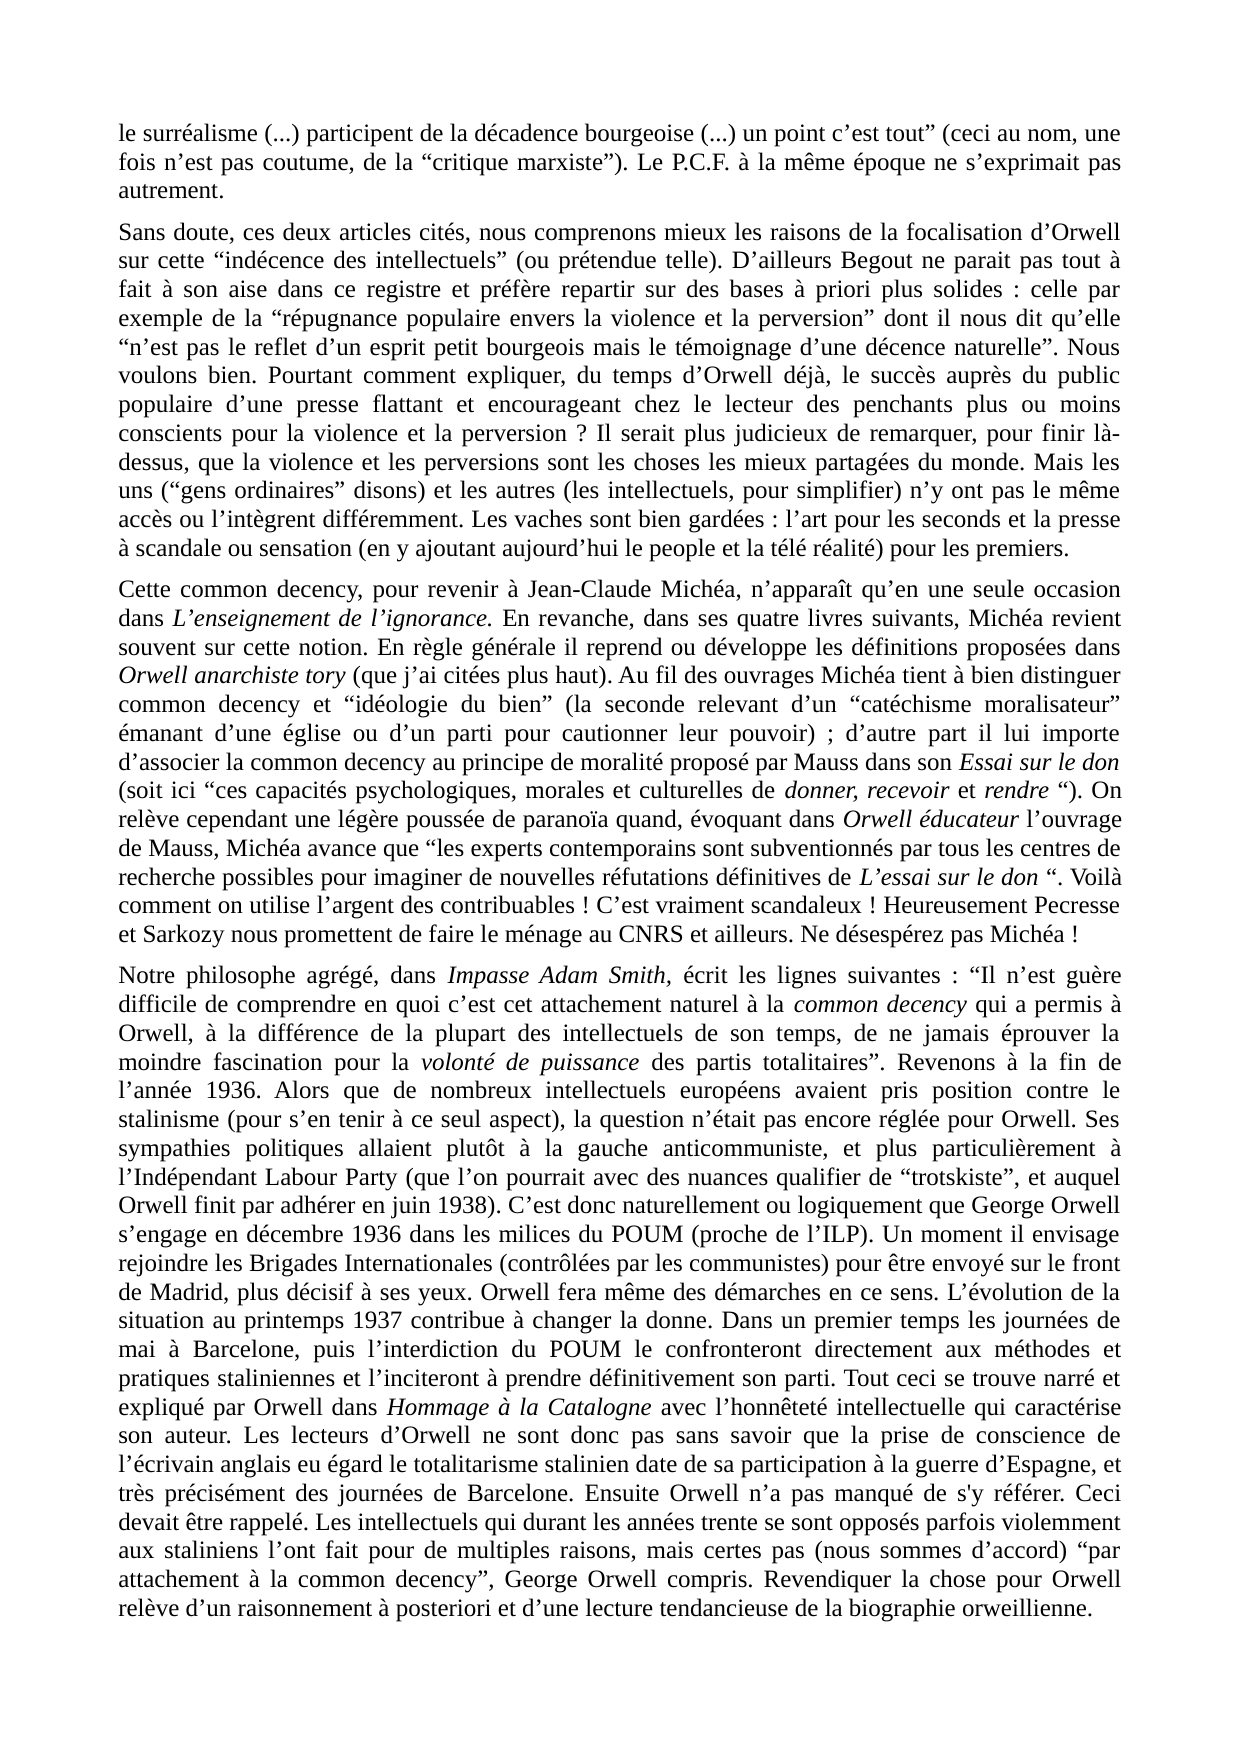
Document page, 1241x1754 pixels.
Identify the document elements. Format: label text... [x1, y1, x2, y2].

text Notre philosophe agrégé, dans Impasse Adam Smith, écrit les lignes suivantes : “Il n’est guère difficile de comprendre en quoi c’est cet attachement naturel à la common decency qui a permis à Orwell, à la différence de la plupart des intellectuels de son temps, de ne jamais éprouver la moindre fascination pour la volonté de puissance des partis totalitaires”. Revenons à la fin de l’année 1936. Alors que de nombreux intellectuels européens avaient pris position contre le stalinisme (pour s’en tenir à ce seul aspect), la question n’était pas encore réglée pour Orwell. Ses sympathies politiques allaient plutôt à la gauche anticommuniste, et plus particulièrement à l’Indépendant Labour Party (que l’on pourrait avec des nuances qualifier de “trotskiste”, et auquel Orwell finit par adhérer en juin 1938). C’est donc naturellement ou logiquement que George Orwell s’engage en décembre 1936 dans les milices du POUM (proche de l’ILP). Un moment il envisage rejoindre les Brigades Internationales (contrôlées par les communistes) pour être envoyé sur le front de Madrid, plus décisif à ses yeux. Orwell fera même des démarches en ce sens. L’évolution de la situation au printemps 1937 contribue à changer la donne. Dans un premier temps les journées de mai à Barcelone, puis l’interdiction du POUM le confronteront directement aux méthodes et pratiques staliniennes et l’inciteront à prendre définitivement son parti. Tout ceci se trouve narré et expliqué par Orwell dans Hommage à la Catalogne avec l’honnêteté intellectuelle qui caractérise son auteur. Les lecteurs d’Orwell ne sont donc pas sans savoir que la prise de conscience de l’écrivain anglais eu égard le totalitarisme stalinien date de sa participation à la guerre d’Espagne, et très précisément des journées de Barcelone. Ensuite Orwell n’a pas manqué de s'y référer. Ceci devait être rappelé. Les intellectuels qui durant les années trente se sont opposés parfois violemment aux staliniens l’ont fait pour de multiples raisons, mais certes pas (nous sommes d’accord) “par attachement à la common decency”, George Orwell compris. Revendiquer la chose pour Orwell relève d’un raisonnement à posteriori et d’une lecture tendancieuse de la biographie orweillienne. [118, 961, 1122, 1622]
text Cette common decency, pour revenir à Jean-Claude Michéa, n’apparaît qu’en une seule occasion dans L’enseignement de l’ignorance. En revanche, dans ses quatre livres suivants, Michéa revient souvent sur cette notion. En règle générale il reprend ou développe les définitions proposées dans Orwell anarchiste tory (que j’ai citées plus haut). Au fil des ouvrages Michéa tient à bien distinguer common decency et “idéologie du bien” (la seconde relevant d’un “catéchisme moralisateur” émanant d’une église ou d’un parti pour cautionner leur pouvoir) ; d’autre part il lui importe d’associer la common decency au principe de moralité proposé par Mauss dans son Essai sur le don (soit ici “ces capacités psychologiques, morales et culturelles de donner, recevoir et rendre “). On relève cependant une légère poussée de paranoïa quand, évoquant dans Orwell éducateur l’ouvrage de Mauss, Michéa avance que “les experts contemporains sont subventionnés par tous les centres de recherche possibles pour imaginer de nouvelles réfutations définitives de L’essai sur le don “. Voilà comment on utilise l’argent des contribuables ! C’est vraiment scandaleux ! Heureusement Pecresse et Sarkozy nous promettent de faire le ménage au CNRS et ailleurs. Ne désespérez pas Michéa ! [118, 574, 1122, 948]
text Sans doute, ces deux articles cités, nous comprenons mieux les raisons de la focalisation d’Orwell sur cette “indécence des intellectuels” (ou prétendue telle). D’ailleurs Begout ne parait pas tout à fait à son aise dans ce registre et préfère repartir sur des bases à priori plus solides : celle par exemple de la “répugnance populaire envers la violence et la perversion” dont il nous dit qu’elle “n’est pas le reflet d’un esprit petit bourgeois mais le témoignage d’une décence naturelle”. Nous voulons bien. Pourtant comment expliquer, du temps d’Orwell déjà, le succès auprès du public populaire d’une presse flattant et encourageant chez le lecteur des penchants plus ou moins conscients pour la violence et la perversion ? Il serait plus judicieux de remarquer, pour finir là-dessus, que la violence et les perversions sont les choses les mieux partagées du monde. Mais les uns (“gens ordinaires” disons) et les autres (les intellectuels, pour simplifier) n’y ont pas le même accès ou l’intègrent différemment. Les vaches sont bien gardées : l’art pour les seconds et la presse à scandale ou sensation (en y ajoutant aujourd’hui le people et la télé réalité) pour les premiers. [118, 217, 1122, 562]
text le surréalisme (...) participent de la décadence bourgeoise (...) un point c’est tout” (ceci au nom, une fois n’est pas coutume, de la “critique marxiste”). Le P.C.F. à la même époque ne s’exprimait pas autrement. [118, 118, 1122, 204]
